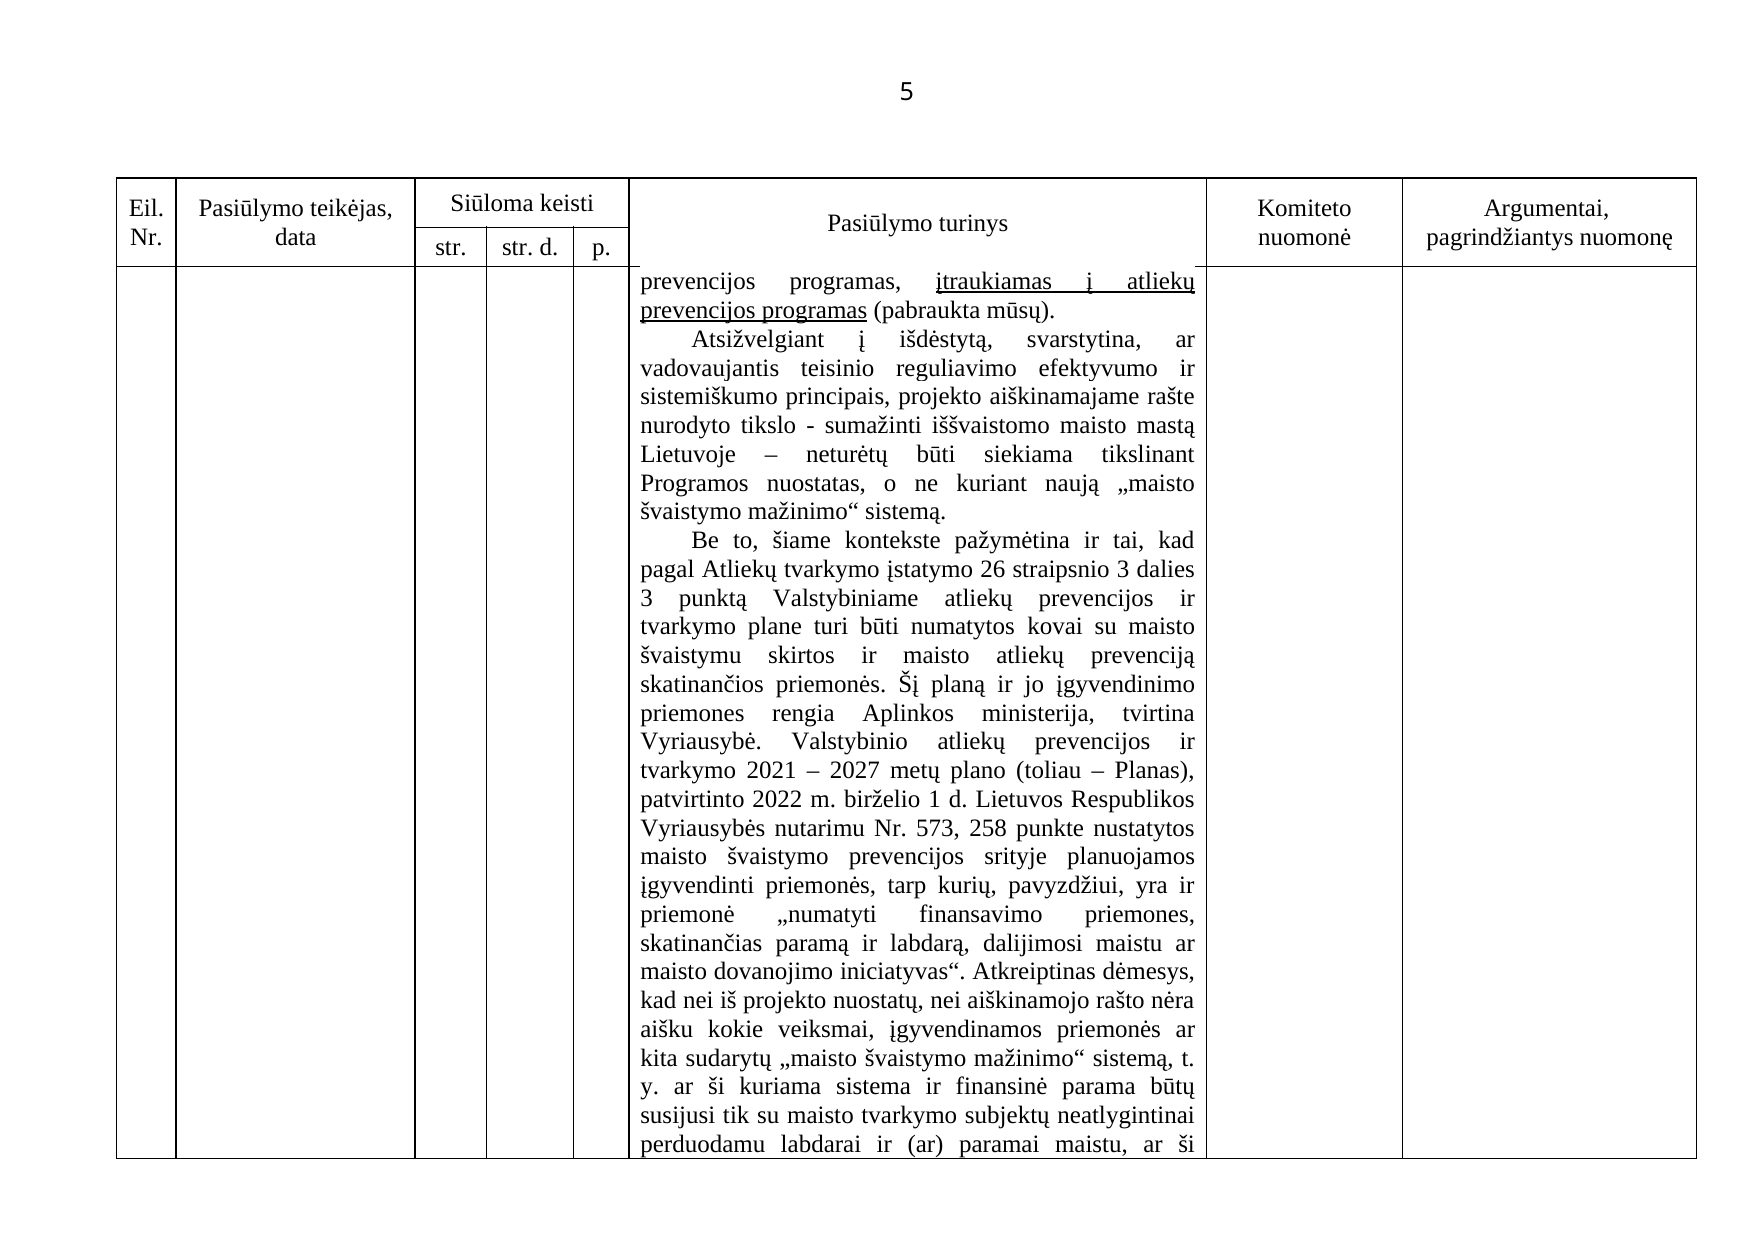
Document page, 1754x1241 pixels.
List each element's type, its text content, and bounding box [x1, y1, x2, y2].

table_header Argumentai, pagrindžiantys nuomonę [1403, 179, 1696, 266]
table_header Komiteto nuomonė [1207, 179, 1402, 266]
table_header Pasiūlymo teikėjas, data [177, 179, 414, 266]
table_cell [416, 267, 486, 1158]
table_cell [487, 267, 573, 1158]
table_cell str. [416, 228, 486, 266]
table_cell [117, 267, 175, 1158]
table_cell str. d. [487, 228, 573, 266]
table_cell [574, 267, 628, 1158]
table_header Siūloma keisti [416, 179, 628, 226]
table_header Pasiūlymo turinys [630, 179, 1206, 266]
table_cell [1207, 267, 1402, 1158]
table_header Eil. Nr. [117, 179, 175, 266]
table_cell p. [574, 228, 628, 266]
table_cell [177, 267, 414, 1158]
table_cell prevencijos programas, įtraukiamas į atliekų prevencijos programas (pabraukta mūsų). Atsižvelgiant į išdėstytą, svarstytina, ar vadovaujantis teisinio reguliavimo efektyvumo ir sistemiškumo principais, projekto aiškinamajame rašte nurodyto tikslo - sumažinti iššvaistomo maisto mastą Lietuvoje – neturėtų būti siekiama tikslinant Programos nuostatas, o ne kuriant naują „maisto švaistymo mažinimo“ sistemą. Be to, šiame kontekste pažymėtina ir tai, kad pagal Atliekų tvarkymo įstatymo 26 straipsnio 3 dalies 3 punktą Valstybiniame atliekų prevencijos ir tvarkymo plane turi būti numatytos kovai su maisto švaistymu skirtos ir maisto atliekų prevenciją skatinančios priemonės. Šį planą ir jo įgyvendinimo priemones rengia Aplinkos ministerija, tvirtina Vyriausybė. Valstybinio atliekų prevencijos ir tvarkymo 2021 – 2027 metų plano (toliau – Planas), patvirtinto 2022 m. birželio 1 d. Lietuvos Respublikos Vyriausybės nutarimu Nr. 573, 258 punkte nustatytos maisto švaistymo prevencijos srityje planuojamos įgyvendinti priemonės, tarp kurių, pavyzdžiui, yra ir priemonė „numatyti finansavimo priemones, skatinančias paramą ir labdarą, dalijimosi maistu ar maisto dovanojimo iniciatyvas“. Atkreiptinas dėmesys, kad nei iš projekto nuostatų, nei aiškinamojo rašto nėra aišku kokie veiksmai, įgyvendinamos priemonės ar kita sudarytų „maisto švaistymo mažinimo“ sistemą, t. y. ar ši kuriama sistema ir finansinė parama būtų susijusi tik su maisto tvarkymo subjektų neatlygintinai perduodamu labdarai ir (ar) paramai maistu, ar ši [630, 267, 1206, 1158]
table_cell [1403, 267, 1696, 1158]
